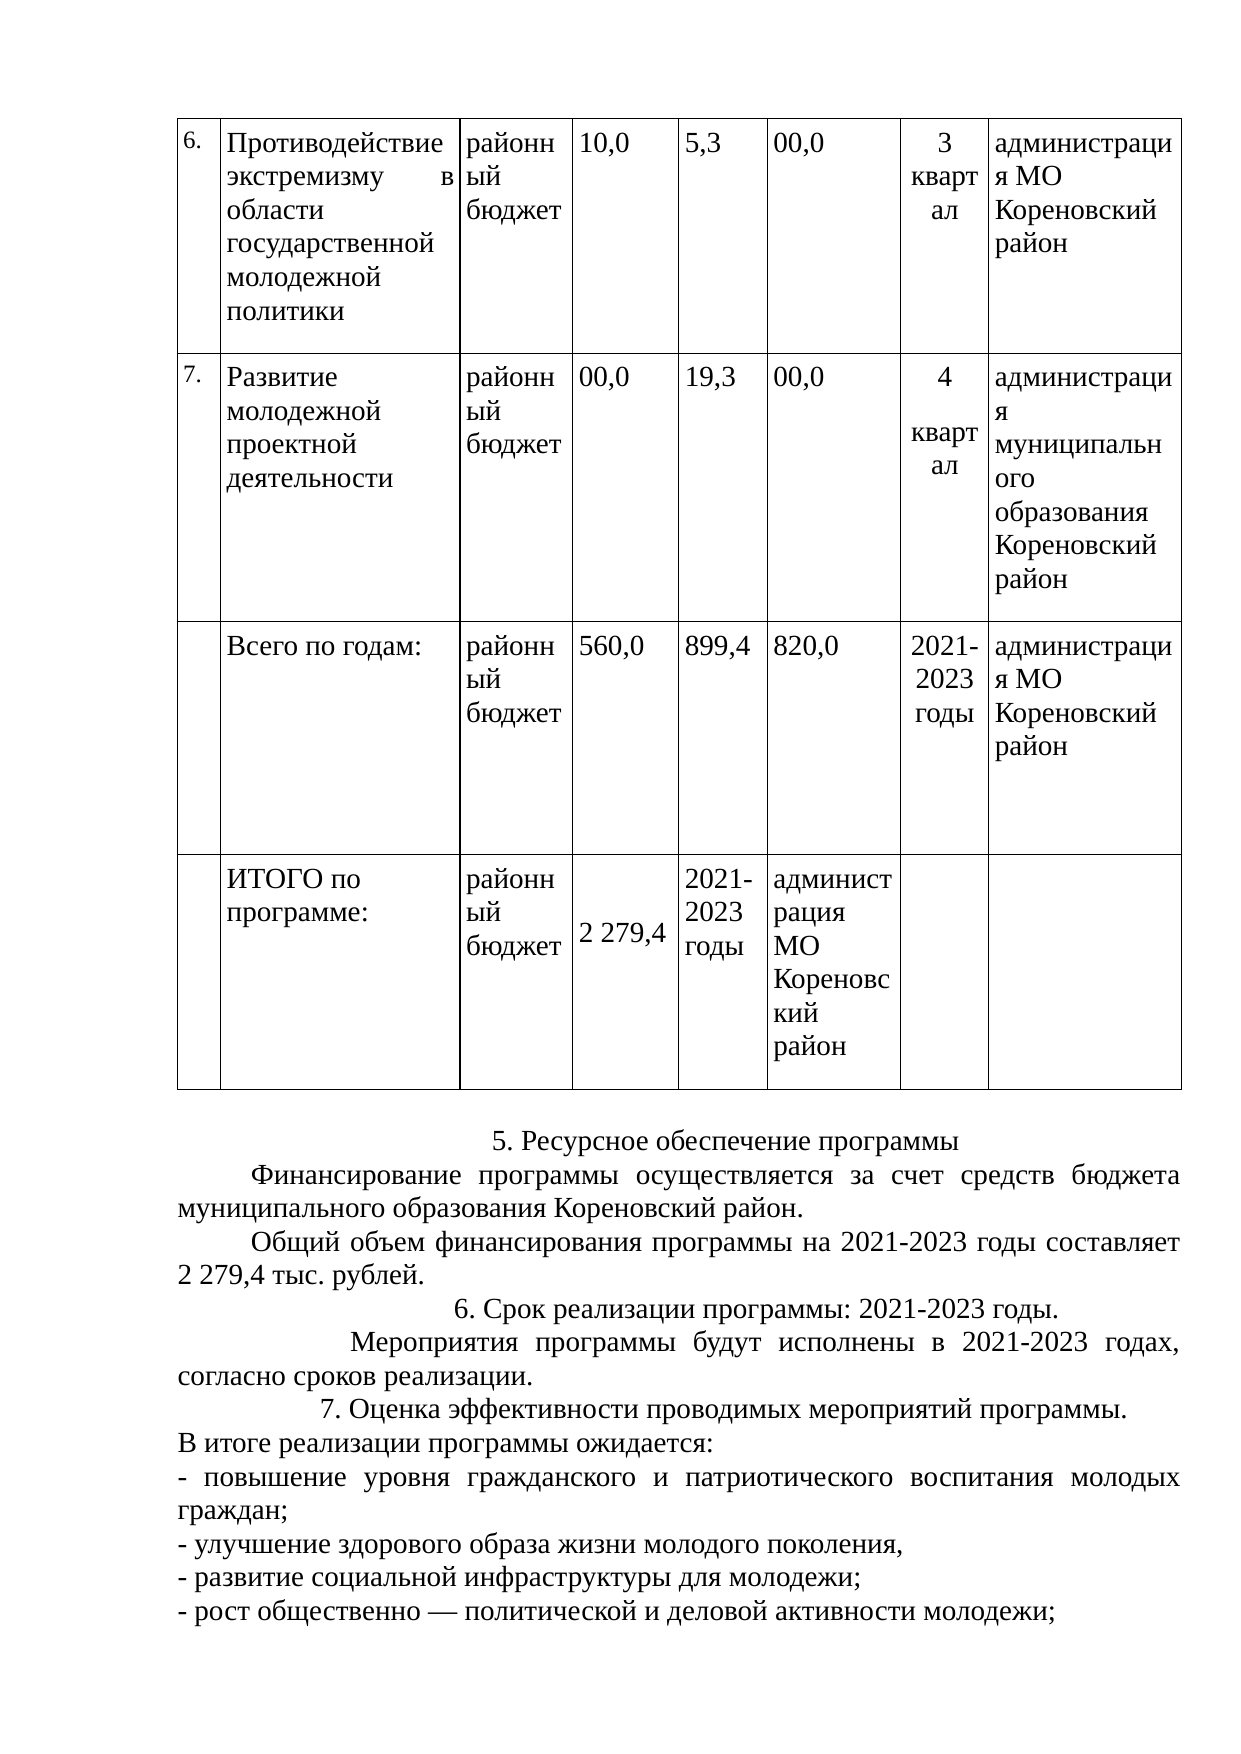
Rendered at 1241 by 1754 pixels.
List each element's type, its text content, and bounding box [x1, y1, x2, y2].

table_cell администрация МО Кореновский район [768, 855, 900, 1089]
table_cell Всего по годам: [221, 622, 459, 854]
table_cell 3 квартал [901, 119, 988, 353]
text - рост общественно — политической и деловой активности молодежи; [177, 1593, 1181, 1626]
table_cell 00,0 [573, 354, 678, 621]
text Общий объем финансирования программы на 2021-2023 годы составляет 2 279,4 тыс. рублей. [177, 1224, 1181, 1291]
text 6. Срок реализации программы: 2021-2023 годы. [177, 1291, 1181, 1324]
table_cell 00,0 [768, 354, 900, 621]
text 5. Ресурсное обеспечение программы [177, 1123, 1181, 1157]
table_cell администрация муниципального образования Кореновский район [989, 354, 1181, 621]
table_cell 560,0 [573, 622, 678, 854]
text - улучшение здорового образа жизни молодого поколения, [177, 1526, 1181, 1559]
table_cell 2021-2023 годы [679, 855, 767, 1089]
table_cell 10,0 [573, 119, 678, 353]
table_cell 00,0 [768, 119, 900, 353]
table_cell Противодействие экстремизму в области государственной молодежной политики [221, 119, 459, 353]
text - развитие социальной инфраструктуры для молодежи; [177, 1559, 1181, 1593]
table_cell районный бюджет [461, 622, 572, 854]
text Мероприятия программы будут исполнены в 2021-2023 годах, согласно сроков реализации. [177, 1324, 1181, 1392]
table_cell [989, 855, 1181, 1089]
table_cell районный бюджет [461, 119, 572, 353]
table_cell 899,4 [679, 622, 767, 854]
table_cell администрация МО Кореновский район [989, 119, 1181, 353]
table_cell [178, 855, 220, 1089]
table_cell 7. [178, 354, 220, 621]
table_cell 2 279,4 [573, 855, 678, 1089]
table_cell 5,3 [679, 119, 767, 353]
table_cell администрация МО Кореновский район [989, 622, 1181, 854]
text Финансирование программы осуществляется за счет средств бюджета муниципального образования Кореновский район. [177, 1157, 1181, 1224]
table_cell Развитие молодежной проектной деятельности [221, 354, 459, 621]
text - повышение уровня гражданского и патриотического воспитания молодых граждан; [177, 1459, 1181, 1526]
table_cell 820,0 [768, 622, 900, 854]
table_cell 2021-2023 годы [901, 622, 988, 854]
table_cell 4 квартал [901, 354, 988, 621]
text 7. Оценка эффективности проводимых мероприятий программы. [177, 1392, 1181, 1425]
text В итоге реализации программы ожидается: [177, 1425, 1181, 1459]
table_cell районный бюджет [461, 354, 572, 621]
table_cell районный бюджет [461, 855, 572, 1089]
table_cell [178, 622, 220, 854]
table_cell 6. [178, 119, 220, 353]
table_cell ИТОГО по программе: [221, 855, 459, 1089]
table_cell 19,3 [679, 354, 767, 621]
table_cell [901, 855, 988, 1089]
